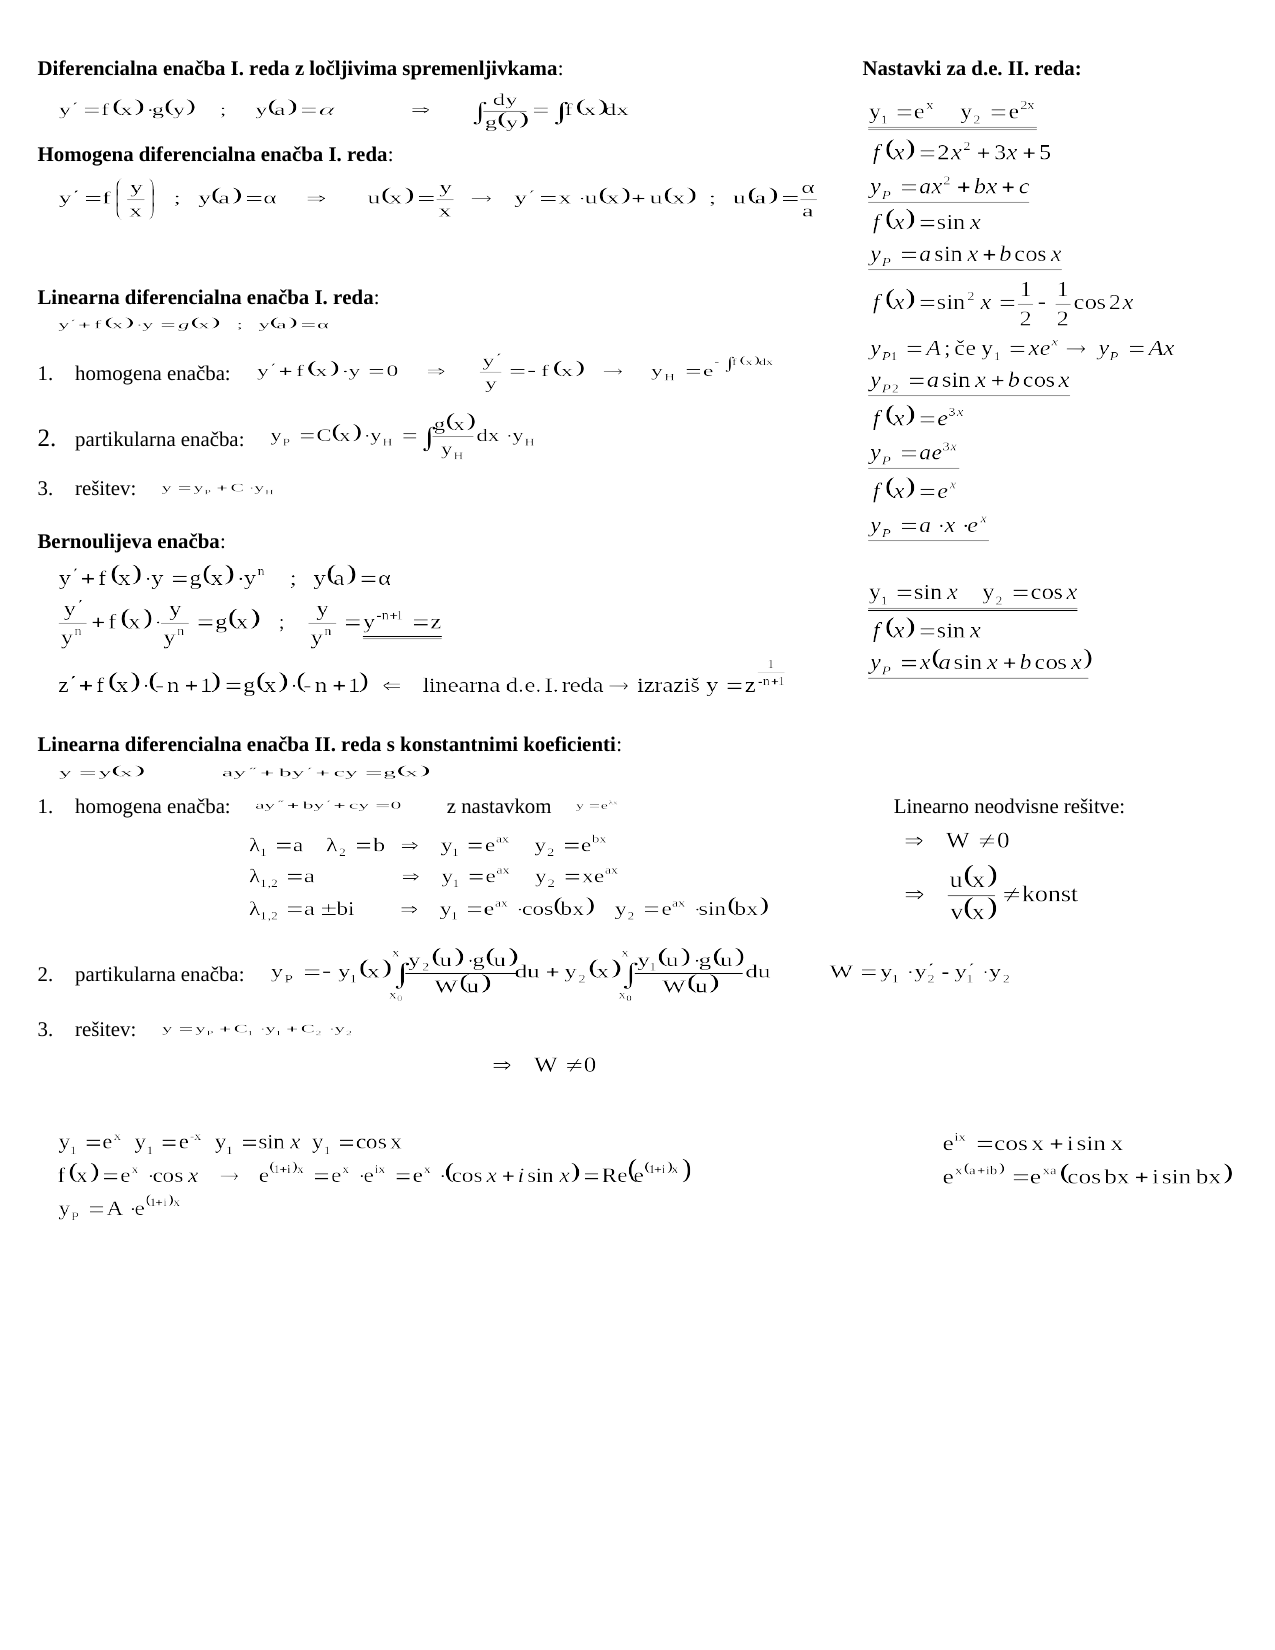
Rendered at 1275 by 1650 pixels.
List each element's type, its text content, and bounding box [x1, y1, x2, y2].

text [864, 529, 1179, 553]
text [1180, 285, 1256, 309]
list [1180, 341, 1256, 404]
list [1180, 472, 1256, 505]
text Linearna diferencialna enačba I. reda: [37, 285, 862, 309]
list [864, 404, 1179, 472]
text Linearna diferencialna enačba II. reda s konstantnimi koeficienti: [37, 732, 1256, 756]
text [864, 285, 1179, 309]
text [1180, 142, 1256, 166]
text [1180, 529, 1256, 553]
text Bernoulijeva enačba: [37, 529, 862, 553]
list [864, 341, 1179, 404]
text Diferencialna enačba I. reda z ločljivima spremenljivkama: Nastavki za d.e. II. reda: [37, 56, 1256, 683]
list partikularna enačba: [37, 935, 1256, 1012]
list [1180, 404, 1256, 472]
list homogena enačba: [37, 341, 862, 404]
list homogena enačba: z nastavkom Linearno neodvisne rešitve: [37, 790, 1256, 821]
list partikularna enačba: [37, 404, 862, 472]
list rešitev: [37, 472, 862, 505]
list [864, 472, 1179, 505]
text Homogena diferencialna enačba I. reda: [37, 142, 862, 166]
list rešitev: [37, 1012, 1256, 1046]
text [864, 142, 1179, 166]
